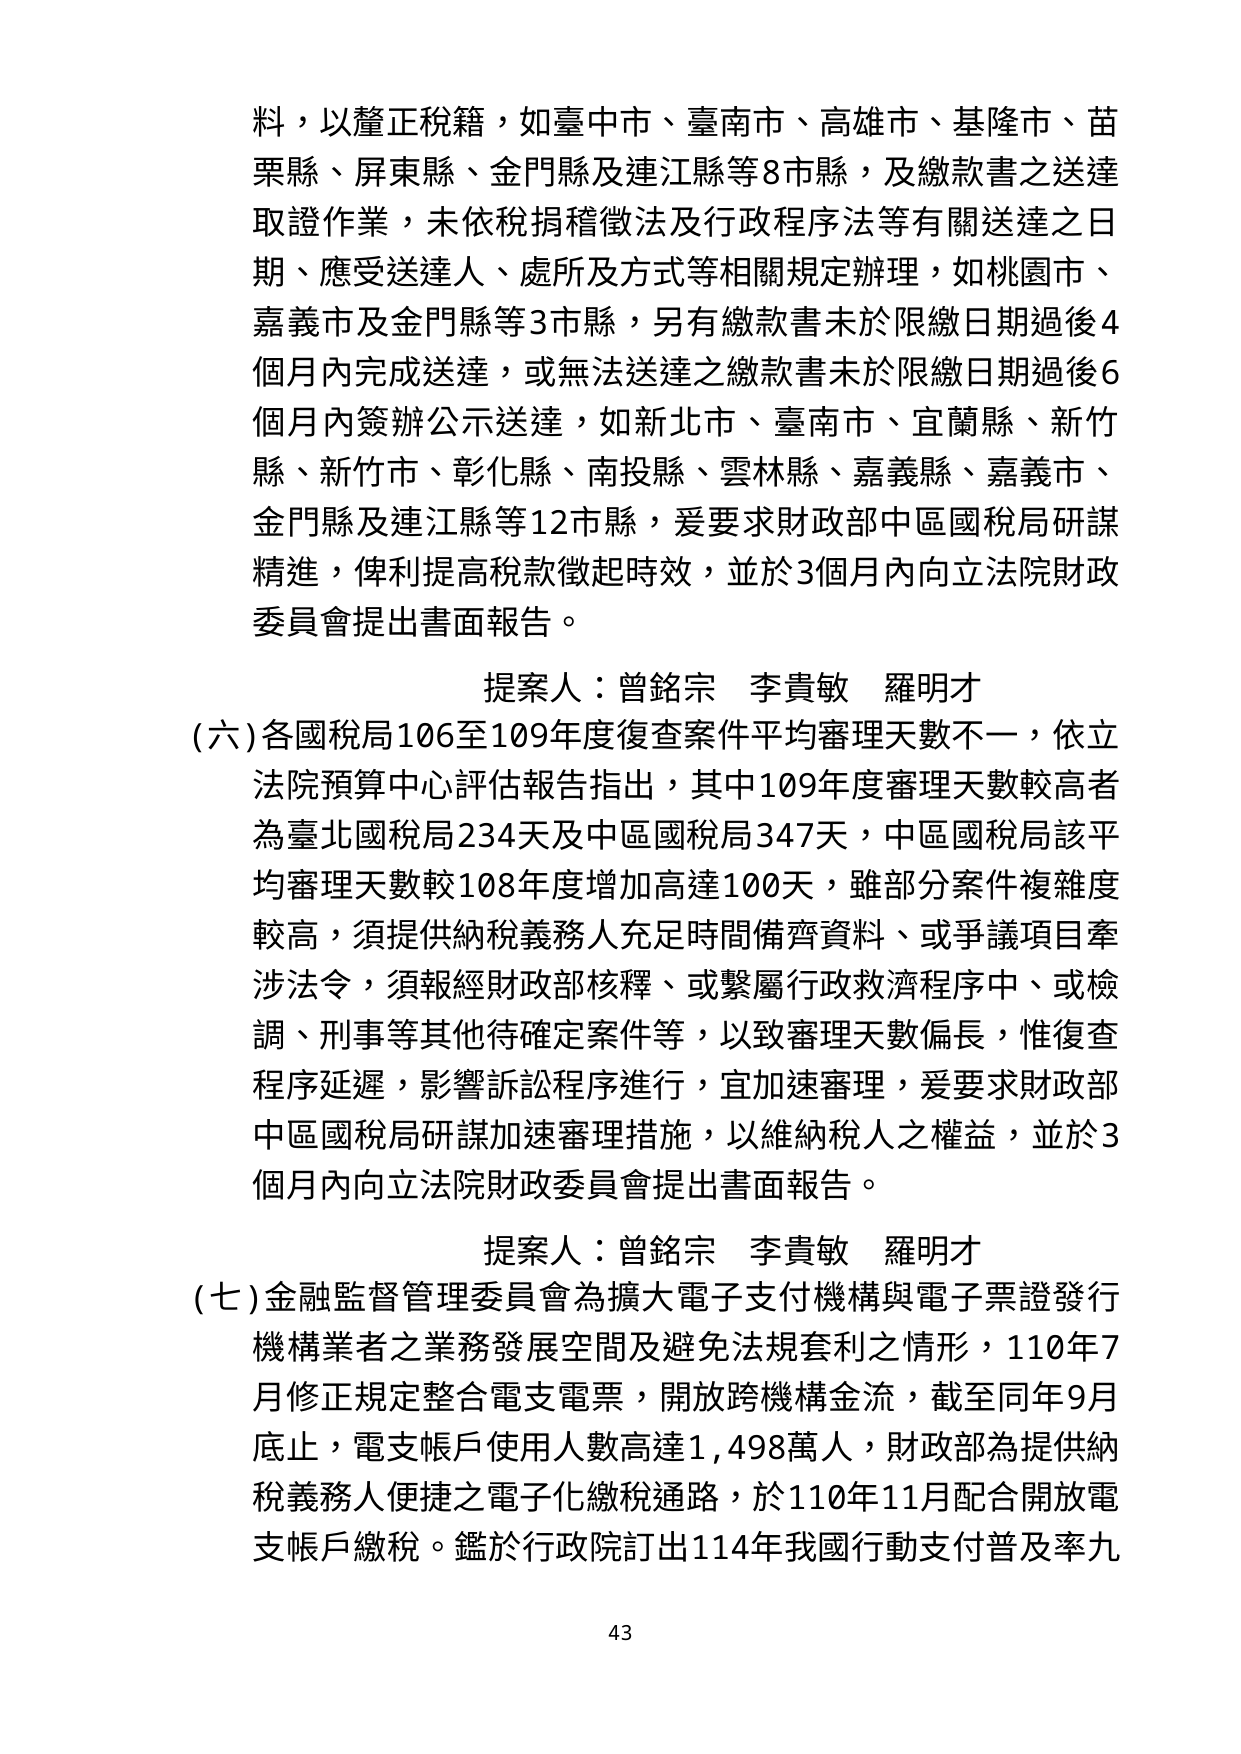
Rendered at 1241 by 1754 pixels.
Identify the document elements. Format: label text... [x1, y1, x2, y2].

text 料，以釐正稅籍，如臺中市、臺南市、高雄市、基隆市、苗栗縣、屏東縣、金門縣及連江縣等8市縣，及繳款書之送達取證作業，未依稅捐稽徵法及行政程序法等有關送達之日期、應受送達人、處所及方式等相關規定辦理，如桃園市、嘉義市及金門縣等3市縣，另有繳款書未於限繳日期過後4個月內完成送達，或無法送達之繳款書未於限繳日期過後6個月內簽辦公示送達，如新北市、臺南市、宜蘭縣、新竹縣、新竹市、彰化縣、南投縣、雲林縣、嘉義縣、嘉義市、金門縣及連江縣等12市縣，爰要求財政部中區國稅局研謀精進，俾利提高稅款徵起時效，並於3個月內向立法院財政委員會提出書面報告。 [120, 94, 1120, 644]
text (六)各國稅局106至109年度復查案件平均審理天數不一，依立法院預算中心評估報告指出，其中109年度審理天數較高者為臺北國稅局234天及中區國稅局347天，中區國稅局該平均審理天數較108年度增加高達100天，雖部分案件複雜度較高，須提供納稅義務人充足時間備齊資料、或爭議項目牽涉法令，須報經財政部核釋、或繫屬行政救濟程序中、或檢調、刑事等其他待確定案件等，以致審理天數偏長，惟復查程序延遲，影響訴訟程序進行，宜加速審理，爰要求財政部中區國稅局研謀加速審理措施，以維納稅人之權益，並於3個月內向立法院財政委員會提出書面報告。 [120, 707, 1120, 1207]
text 提案人：曾銘宗 李貴敏 羅明才 [483, 1207, 1120, 1269]
text (七)金融監督管理委員會為擴大電子支付機構與電子票證發行機構業者之業務發展空間及避免法規套利之情形，110年7月修正規定整合電支電票，開放跨機構金流，截至同年9月底止，電支帳戶使用人數高達1,498萬人，財政部為提供納稅義務人便捷之電子化繳稅通路，於110年11月配合開放電支帳戶繳稅。鑑於行政院訂出114年我國行動支付普及率九 [120, 1269, 1120, 1569]
text 提案人：曾銘宗 李貴敏 羅明才 [483, 644, 1120, 707]
